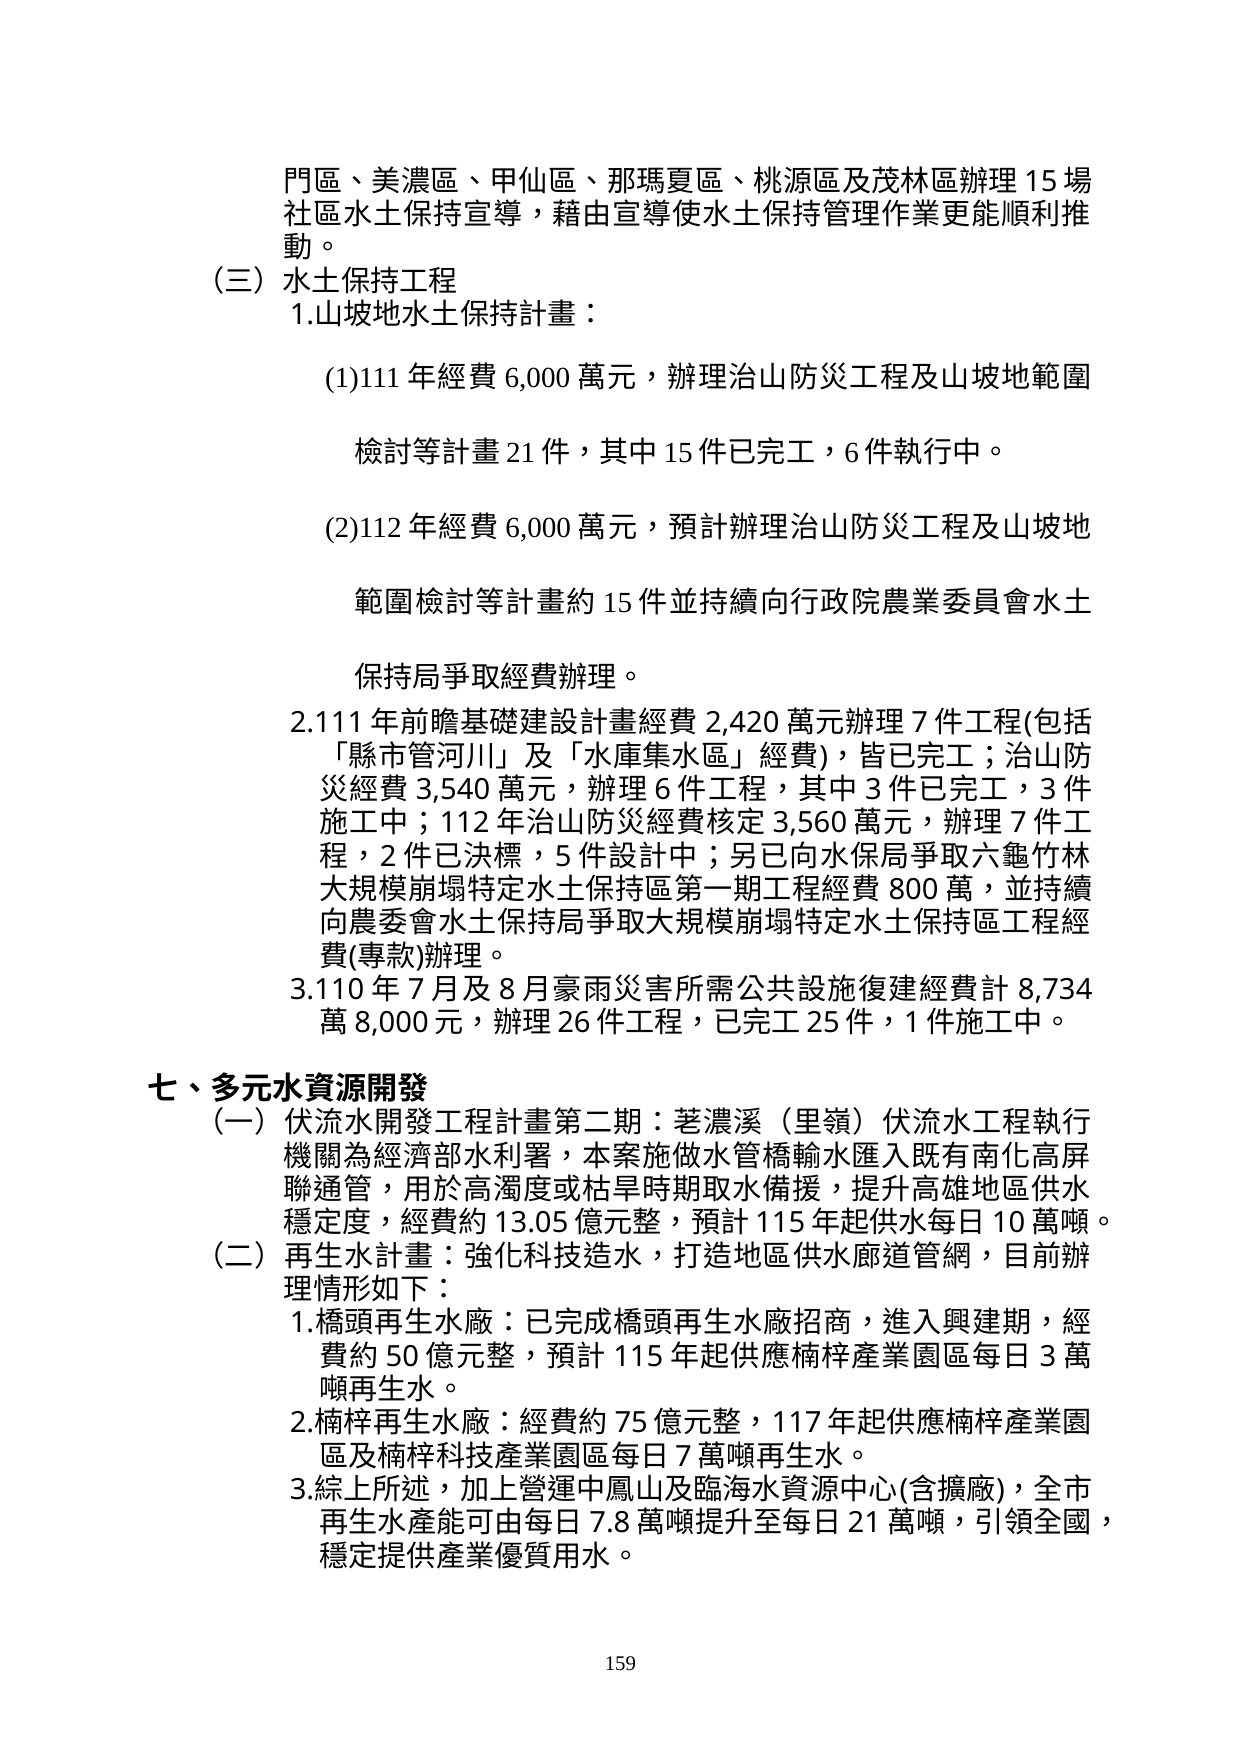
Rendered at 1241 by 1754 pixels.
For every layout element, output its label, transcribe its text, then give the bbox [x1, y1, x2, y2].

text （三）水土保持工程 [195, 264, 1092, 298]
text (2)112年經費6,000萬元，預計辦理治山防災工程及山坡地範圍檢討等計畫約15件並持續向行政院農業委員會水土保持局爭取經費辦理。 [325, 481, 1092, 706]
text （二）再生水計畫：強化科技造水，打造地區供水廊道管網，目前辦理情形如下： [195, 1239, 1092, 1306]
text 2.111年前瞻基礎建設計畫經費2,420萬元辦理7件工程(包括「縣市管河川」及「水庫集水區」經費)，皆已完工；治山防災經費3,540萬元，辦理6件工程，其中3件已完工，3件施工中；112年治山防災經費核定3,560萬元，辦理7件工程，2件已決標，5件設計中；另已向水保局爭取六龜竹林大規模崩塌特定水土保持區第一期工程經費800萬，並持續向農委會水土保持局爭取大規模崩塌特定水土保持區工程經費(專款)辦理。 [289, 706, 1092, 973]
text 門區、美濃區、甲仙區、那瑪夏區、桃源區及茂林區辦理15場社區水土保持宣導，藉由宣導使水土保持管理作業更能順利推動。 [195, 164, 1092, 264]
text 3.綜上所述，加上營運中鳳山及臨海水資源中心(含擴廠)，全市再生水產能可由每日7.8萬噸提升至每日21萬噸，引領全國，穩定提供產業優質用水。 [289, 1473, 1092, 1573]
text (1)111年經費6,000萬元，辦理治山防災工程及山坡地範圍檢討等計畫21件，其中15件已完工，6件執行中。 [325, 331, 1092, 481]
text （一）伏流水開發工程計畫第二期：荖濃溪（里嶺）伏流水工程執行機關為經濟部水利署，本案施做水管橋輸水匯入既有南化高屏聯通管，用於高濁度或枯旱時期取水備援，提升高雄地區供水穩定度，經費約13.05億元整，預計115年起供水每日10萬噸。 [195, 1106, 1092, 1239]
text 3.110年7月及8月豪雨災害所需公共設施復建經費計8,734萬8,000元，辦理26件工程，已完工25件，1件施工中。 [289, 973, 1092, 1039]
text 1.山坡地水土保持計畫： [289, 298, 1092, 331]
text 1.橋頭再生水廠：已完成橋頭再生水廠招商，進入興建期，經費約50億元整，預計115年起供應楠梓產業園區每日3萬噸再生水。 [289, 1306, 1092, 1406]
text 2.楠梓再生水廠：經費約75億元整，117年起供應楠梓產業園區及楠梓科技產業園區每日7萬噸再生水。 [289, 1406, 1092, 1473]
text 七、多元水資源開發 [148, 1073, 1092, 1106]
